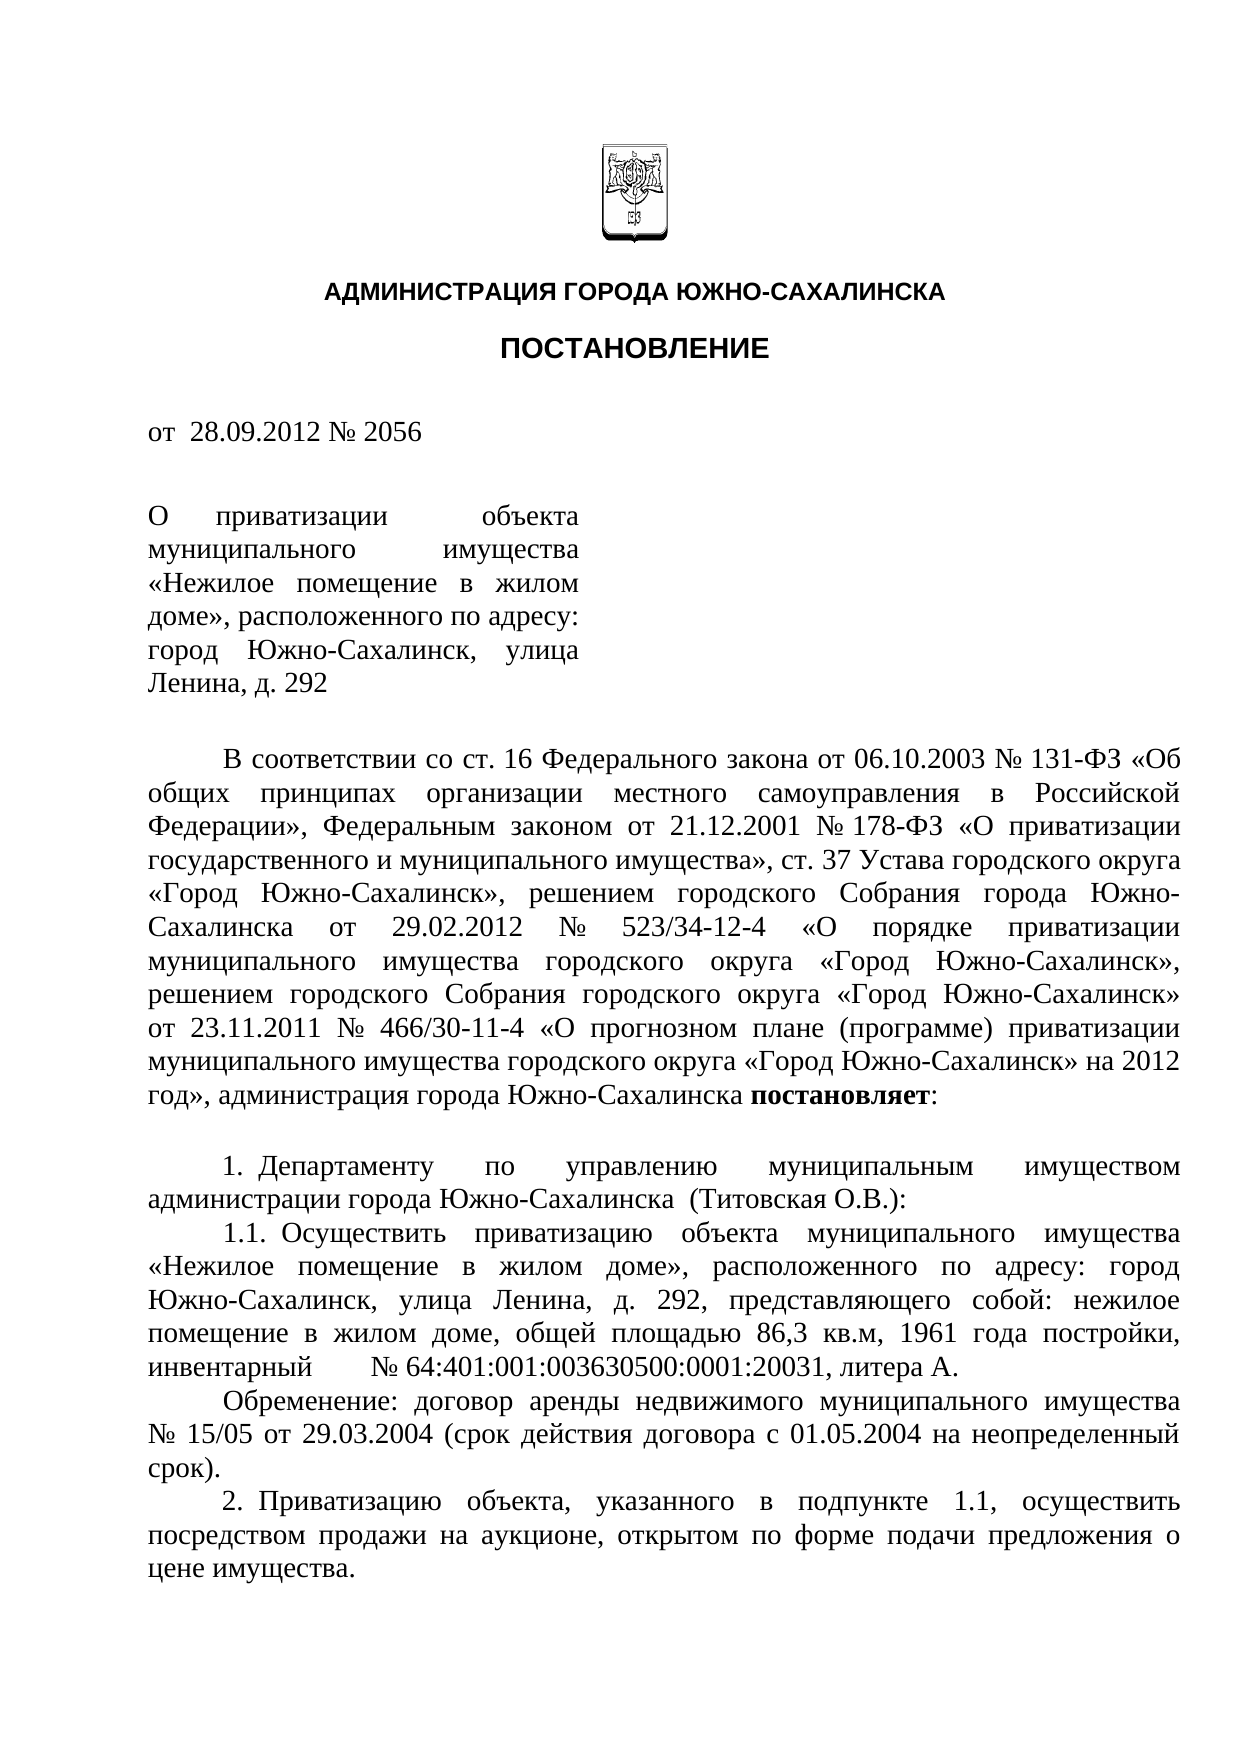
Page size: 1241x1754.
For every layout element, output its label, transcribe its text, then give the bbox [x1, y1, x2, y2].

text 2. Приватизацию объекта, указанного в подпункте 1.1, осуществить посредством продажи на аукционе, открытом по форме подачи предложения о цене имущества. [148, 1483, 1181, 1584]
text ПОСТАНОВЛЕНИЕ [148, 331, 1122, 364]
text 1.1. Осуществить приватизацию объекта муниципального имущества «Нежилое помещение в жилом доме», расположенного по адресу: город Южно-Сахалинск, улица Ленина, д. 292, представляющего собой: нежилое помещение в жилом доме, общей площадью 86,3 кв.м, 1961 года постройки, инвентарный № 64:401:001:003630500:0001:20031, литера А. [148, 1215, 1181, 1383]
table_header О приватизации объекта муниципального имущества «Нежилое помещение в жилом доме», расположенного по адресу: город Южно-Сахалинск, улица Ленина, д. 292 [136, 498, 591, 708]
text АДМИНИСТРАЦИЯ ГОРОДА ЮЖНО-САХАЛИНСКА [148, 277, 1122, 306]
text Обременение: договор аренды недвижимого муниципального имущества № 15/05 от 29.03.2004 (срок действия договора с 01.05.2004 на неопределенный срок). [148, 1383, 1181, 1483]
text В соответствии со ст. 16 Федерального закона от 06.10.2003 № 131‑ФЗ «Об общих принципах организации местного самоуправления в Российской Федерации», Федеральным законом от 21.12.2001 № 178-ФЗ «О приватизации государственного и муниципального имущества», ст. 37 Устава городского округа «Город Южно-Сахалинск», решением городского Собрания города Южно-Сахалинска от 29.02.2012 № 523/34-12-4 «О порядке приватизации муниципального имущества городского округа «Город Южно-Сахалинск», решением городского Собрания городского округа «Город Южно-Сахалинск» от 23.11.2011 № 466/30-11-4 «О прогнозном плане (программе) приватизации муниципального имущества городского округа «Город Южно-Сахалинск» на 2012 год», администрация города Южно-Сахалинска постановляет: [148, 741, 1181, 1110]
text 1. Департаменту по управлению муниципальным имуществом администрации города Южно-Сахалинска (Титовская О.В.): [148, 1148, 1181, 1215]
text от 28.09.2012 № 2056 [148, 414, 1122, 448]
